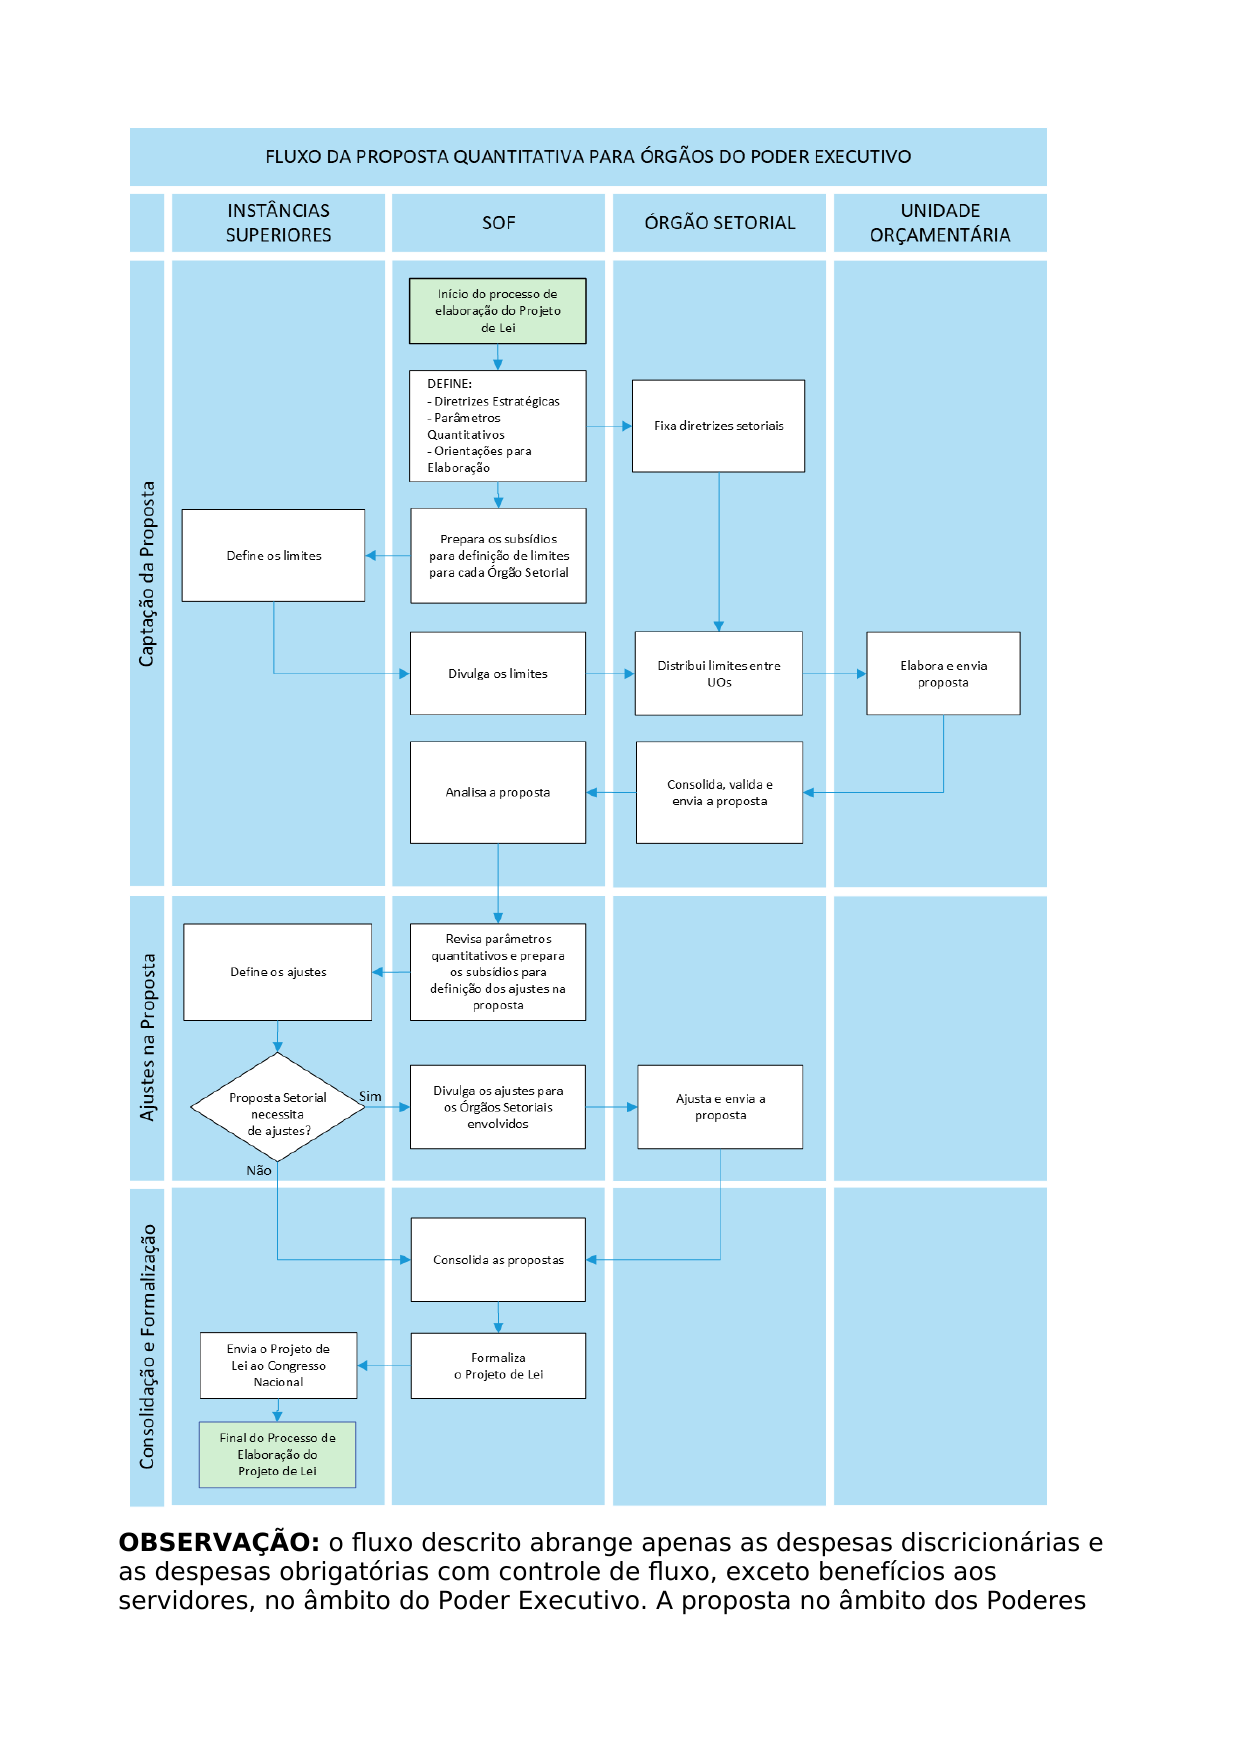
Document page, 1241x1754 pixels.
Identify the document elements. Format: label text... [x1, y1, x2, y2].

picture [118, 118, 1056, 1516]
text OBSERVAÇÃO: o fluxo descrito abrange apenas as despesas discricionárias e as despesas obrigatórias com controle de fluxo, exceto benefícios aos servidores, no âmbito do Poder Executivo. A proposta no âmbito dos Poderes [118, 1528, 1122, 1615]
